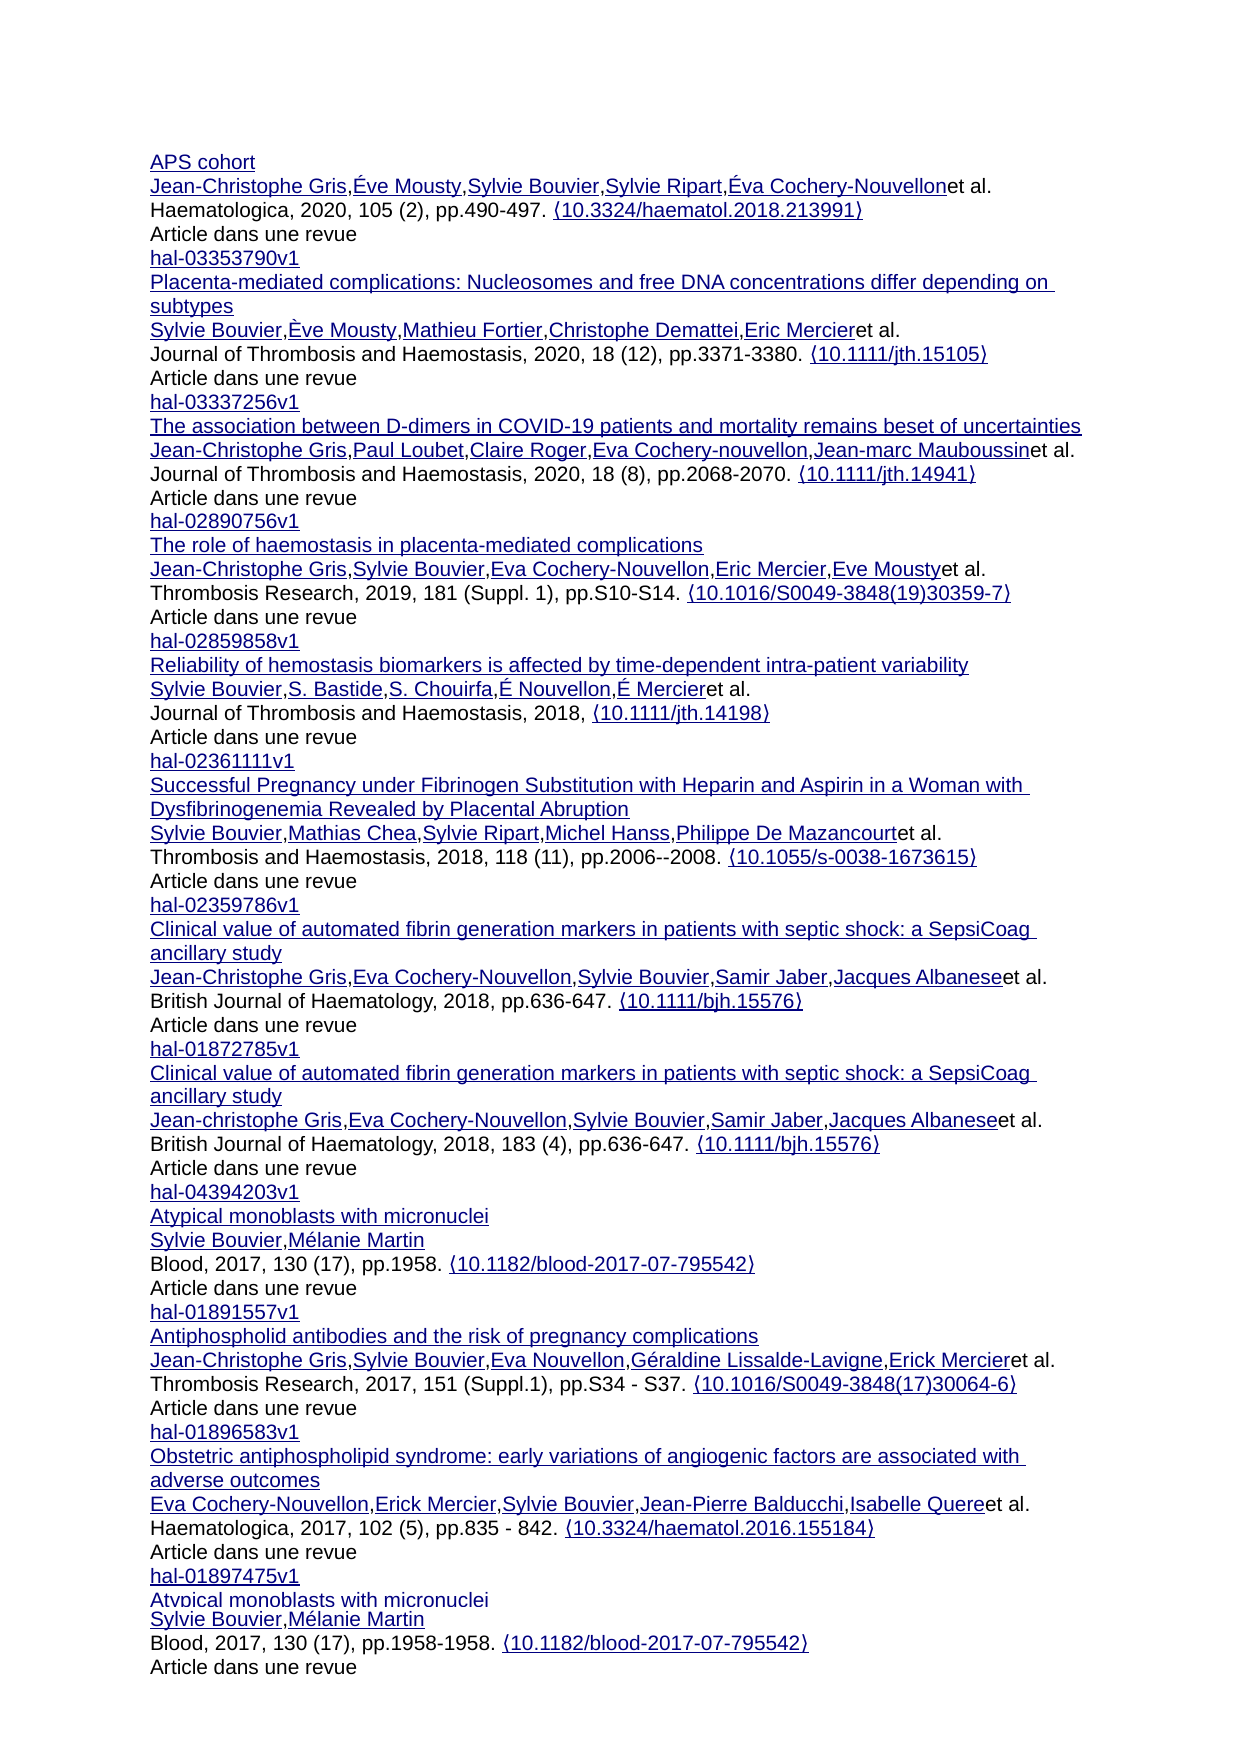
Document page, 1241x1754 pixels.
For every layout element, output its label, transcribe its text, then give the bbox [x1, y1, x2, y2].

table_cell Atypical monoblasts with micronuclei Sylvie Bouvier,Mélanie Martin Blood, 2017, 130 (17), pp.1958-1958. ⟨10.1182/blood-2017-07-795542⟩ Article dans une revue [150, 1588, 1090, 1679]
table_cell Antiphospholid antibodies and the risk of pregnancy complications Jean-Christophe Gris,Sylvie Bouvier,Eva Nouvellon,Géraldine Lissalde-Lavigne,Erick Mercieret al. Thrombosis Research, 2017, 151 (Suppl.1), pp.S34 - S37. ⟨10.1016/S0049-3848(17)30064-6⟩ Article dans une revue hal-01896583v1 [150, 1324, 1090, 1444]
table_cell Increased incidence of cancer in the follow-up of obstetric antiphospholipid syndrome within the NOH-APS cohort Jean-Christophe Gris,Éve Mousty,Sylvie Bouvier,Sylvie Ripart,Éva Cochery-Nouvellonet al. Haematologica, 2020, 105 (2), pp.490-497. ⟨10.3324/haematol.2018.213991⟩ Article dans une revue hal-03353790v1 [150, 150, 1090, 270]
table_cell Placenta‐mediated complications: Nucleosomes and free DNA concentrations differ depending on subtypes Sylvie Bouvier,Ève Mousty,Mathieu Fortier,Christophe Demattei,Eric Mercieret al. Journal of Thrombosis and Haemostasis, 2020, 18 (12), pp.3371-3380. ⟨10.1111/jth.15105⟩ Article dans une revue hal-03337256v1 [150, 270, 1090, 413]
table_cell Reliability of hemostasis biomarkers is affected by time-dependent intra-patient variability Sylvie Bouvier,S. Bastide,S. Chouirfa,É Nouvellon,É Mercieret al. Journal of Thrombosis and Haemostasis, 2018, ⟨10.1111/jth.14198⟩ Article dans une revue hal-02361111v1 [150, 653, 1090, 773]
table_cell Obstetric antiphospholipid syndrome: early variations of angiogenic factors are associated with adverse outcomes Eva Cochery-Nouvellon,Erick Mercier,Sylvie Bouvier,Jean-Pierre Balducchi,Isabelle Quereet al. Haematologica, 2017, 102 (5), pp.835 - 842. ⟨10.3324/haematol.2016.155184⟩ Article dans une revue hal-01897475v1 [150, 1444, 1090, 1587]
table_cell The association between D‐dimers in COVID‐19 patients and mortality remains beset of uncertainties Jean-Christophe Gris,Paul Loubet,Claire Roger,Eva Cochery‐nouvellon,Jean‐marc Mauboussinet al. Journal of Thrombosis and Haemostasis, 2020, 18 (8), pp.2068-2070. ⟨10.1111/jth.14941⟩ Article dans une revue hal-02890756v1 [150, 414, 1090, 533]
table_cell The role of haemostasis in placenta-mediated complications Jean-Christophe Gris,Sylvie Bouvier,Eva Cochery-Nouvellon,Eric Mercier,Eve Moustyet al. Thrombosis Research, 2019, 181 (Suppl. 1), pp.S10-S14. ⟨10.1016/S0049-3848(19)30359-7⟩ Article dans une revue hal-02859858v1 [150, 533, 1090, 653]
table_cell Successful Pregnancy under Fibrinogen Substitution with Heparin and Aspirin in a Woman with Dysfibrinogenemia Revealed by Placental Abruption Sylvie Bouvier,Mathias Chea,Sylvie Ripart,Michel Hanss,Philippe De Mazancourtet al. Thrombosis and Haemostasis, 2018, 118 (11), pp.2006--2008. ⟨10.1055/s-0038-1673615⟩ Article dans une revue hal-02359786v1 [150, 773, 1090, 917]
table_cell Atypical monoblasts with micronuclei Sylvie Bouvier,Mélanie Martin Blood, 2017, 130 (17), pp.1958. ⟨10.1182/blood-2017-07-795542⟩ Article dans une revue hal-01891557v1 [150, 1204, 1090, 1324]
table_cell Clinical value of automated fibrin generation markers in patients with septic shock: a SepsiCoag ancillary study Jean‐christophe Gris,Eva Cochery-Nouvellon,Sylvie Bouvier,Samir Jaber,Jacques Albaneseet al. British Journal of Haematology, 2018, 183 (4), pp.636-647. ⟨10.1111/bjh.15576⟩ Article dans une revue hal-04394203v1 [150, 1060, 1090, 1204]
table_cell Clinical value of automated fibrin generation markers in patients with septic shock: a SepsiCoag ancillary study Jean-Christophe Gris,Eva Cochery-Nouvellon,Sylvie Bouvier,Samir Jaber,Jacques Albaneseet al. British Journal of Haematology, 2018, pp.636-647. ⟨10.1111/bjh.15576⟩ Article dans une revue hal-01872785v1 [150, 917, 1090, 1060]
